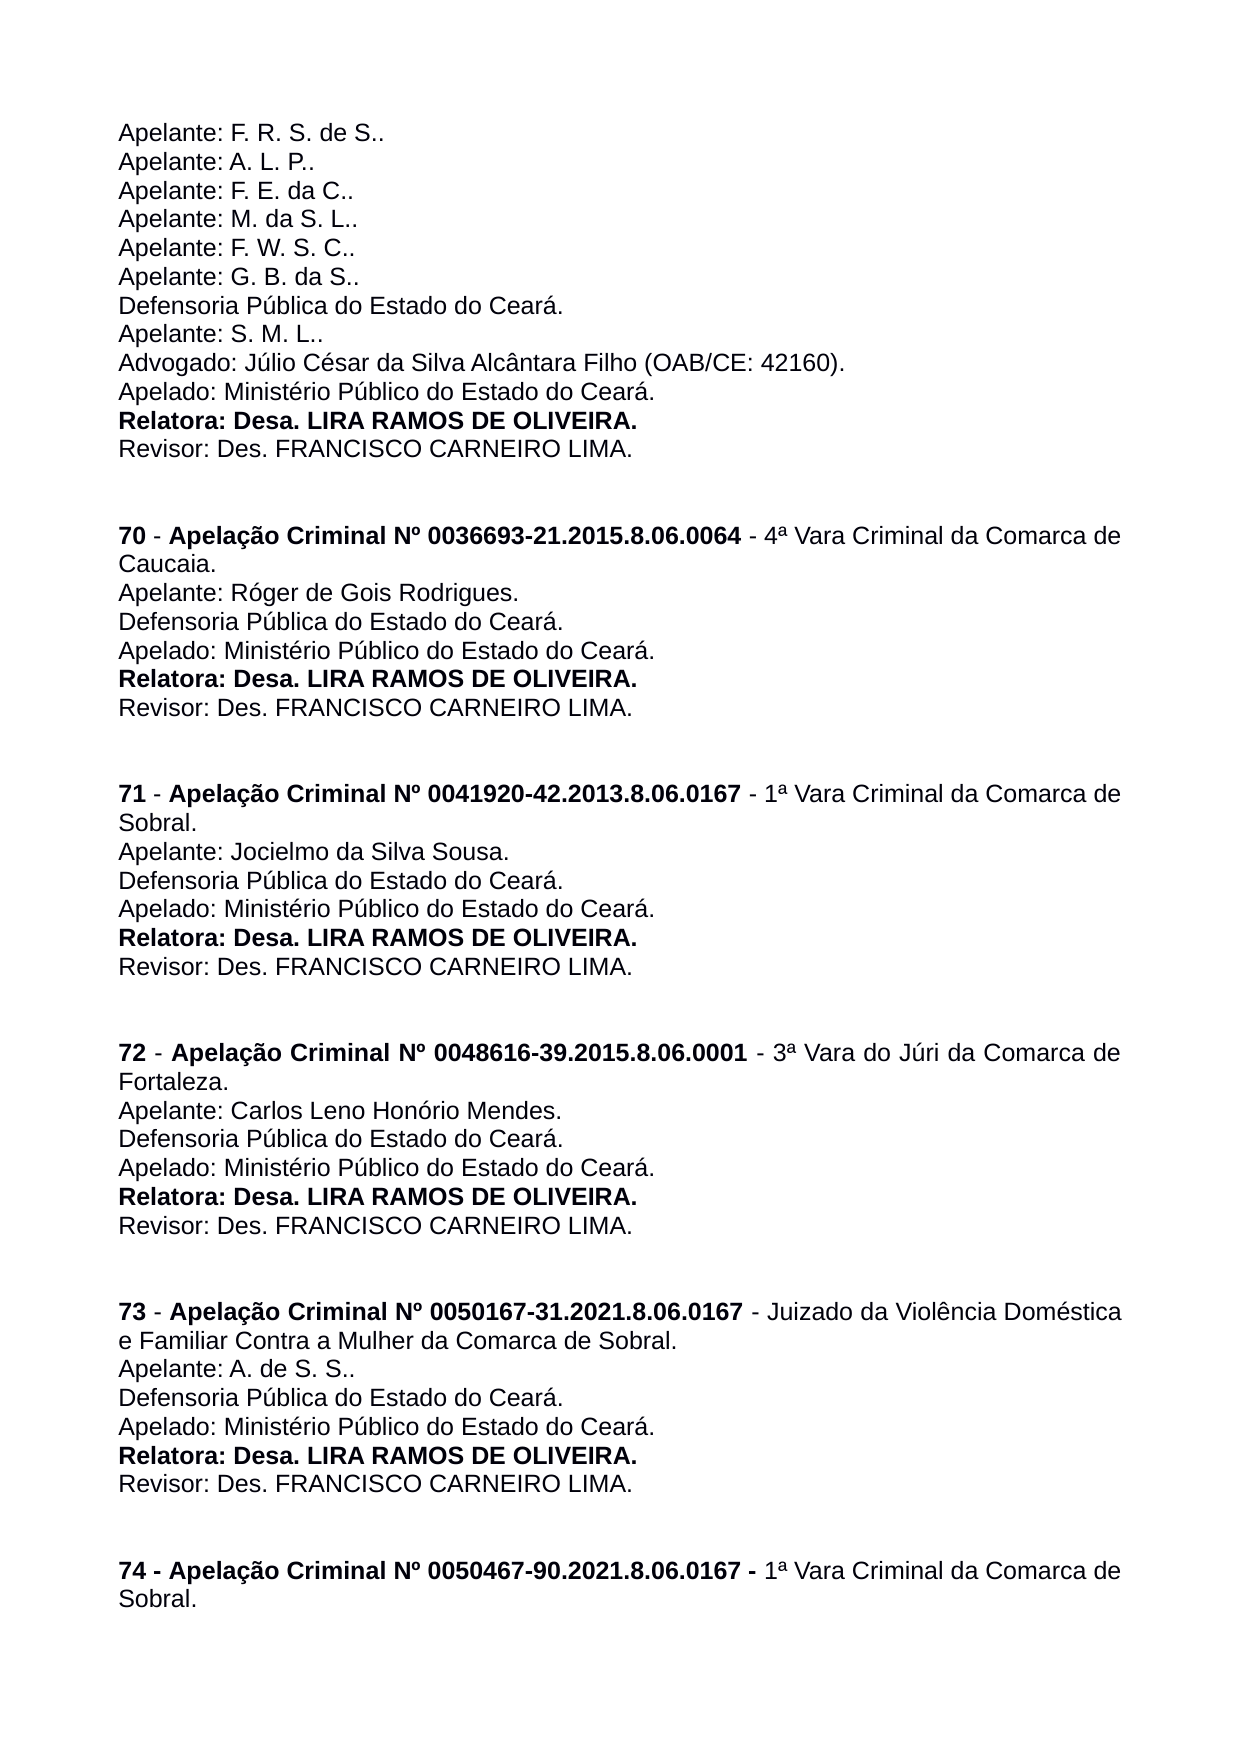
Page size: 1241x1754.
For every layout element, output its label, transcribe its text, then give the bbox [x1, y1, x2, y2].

text 74 - Apelação Criminal Nº 0050467-90.2021.8.06.0167 - 1ª Vara Criminal da Comarca de Sobral. [118, 1556, 1122, 1613]
text Relatora: Desa. LIRA RAMOS DE OLIVEIRA. [118, 406, 1122, 434]
text Defensoria Pública do Estado do Ceará. [118, 1383, 1122, 1412]
text Relatora: Desa. LIRA RAMOS DE OLIVEIRA. [118, 664, 1122, 693]
text Apelado: Ministério Público do Estado do Ceará. [118, 1412, 1122, 1441]
text Apelante: F. E. da C.. [118, 176, 1122, 204]
text Apelante: G. B. da S.. [118, 262, 1122, 291]
text Defensoria Pública do Estado do Ceará. [118, 1124, 1122, 1153]
text Revisor: Des. FRANCISCO CARNEIRO LIMA. [118, 1469, 1122, 1498]
text 71 - Apelação Criminal Nº 0041920-42.2013.8.06.0167 - 1ª Vara Criminal da Comarca de Sobral. [118, 779, 1122, 837]
text Apelante: A. de S. S.. [118, 1354, 1122, 1383]
text Advogado: Júlio César da Silva Alcântara Filho (OAB/CE: 42160). [118, 348, 1122, 377]
text Revisor: Des. FRANCISCO CARNEIRO LIMA. [118, 1211, 1122, 1239]
text Revisor: Des. FRANCISCO CARNEIRO LIMA. [118, 952, 1122, 981]
text Apelante: A. L. P.. [118, 147, 1122, 176]
text Relatora: Desa. LIRA RAMOS DE OLIVEIRA. [118, 923, 1122, 952]
text Apelante: S. M. L.. [118, 319, 1122, 348]
text Defensoria Pública do Estado do Ceará. [118, 291, 1122, 319]
text Apelado: Ministério Público do Estado do Ceará. [118, 1153, 1122, 1182]
text Defensoria Pública do Estado do Ceará. [118, 607, 1122, 636]
text Relatora: Desa. LIRA RAMOS DE OLIVEIRA. [118, 1441, 1122, 1469]
text Apelante: Róger de Gois Rodrigues. [118, 578, 1122, 607]
text Apelante: F. R. S. de S.. [118, 118, 1122, 147]
text Apelado: Ministério Público do Estado do Ceará. [118, 636, 1122, 664]
text Relatora: Desa. LIRA RAMOS DE OLIVEIRA. [118, 1182, 1122, 1211]
text Apelado: Ministério Público do Estado do Ceará. [118, 377, 1122, 406]
text Apelado: Ministério Público do Estado do Ceará. [118, 894, 1122, 923]
text Apelante: M. da S. L.. [118, 204, 1122, 233]
text Apelante: F. W. S. C.. [118, 233, 1122, 262]
text Revisor: Des. FRANCISCO CARNEIRO LIMA. [118, 434, 1122, 463]
text Apelante: Carlos Leno Honório Mendes. [118, 1096, 1122, 1124]
text 70 - Apelação Criminal Nº 0036693-21.2015.8.06.0064 - 4ª Vara Criminal da Comarca de Caucaia. [118, 521, 1122, 578]
text Apelante: Jocielmo da Silva Sousa. [118, 837, 1122, 866]
text Defensoria Pública do Estado do Ceará. [118, 866, 1122, 894]
text 73 - Apelação Criminal Nº 0050167-31.2021.8.06.0167 - Juizado da Violência Doméstica e Familiar Contra a Mulher da Comarca de Sobral. [118, 1297, 1122, 1354]
text 72 - Apelação Criminal Nº 0048616-39.2015.8.06.0001 - 3ª Vara do Júri da Comarca de Fortaleza. [118, 1038, 1122, 1096]
text Revisor: Des. FRANCISCO CARNEIRO LIMA. [118, 693, 1122, 722]
